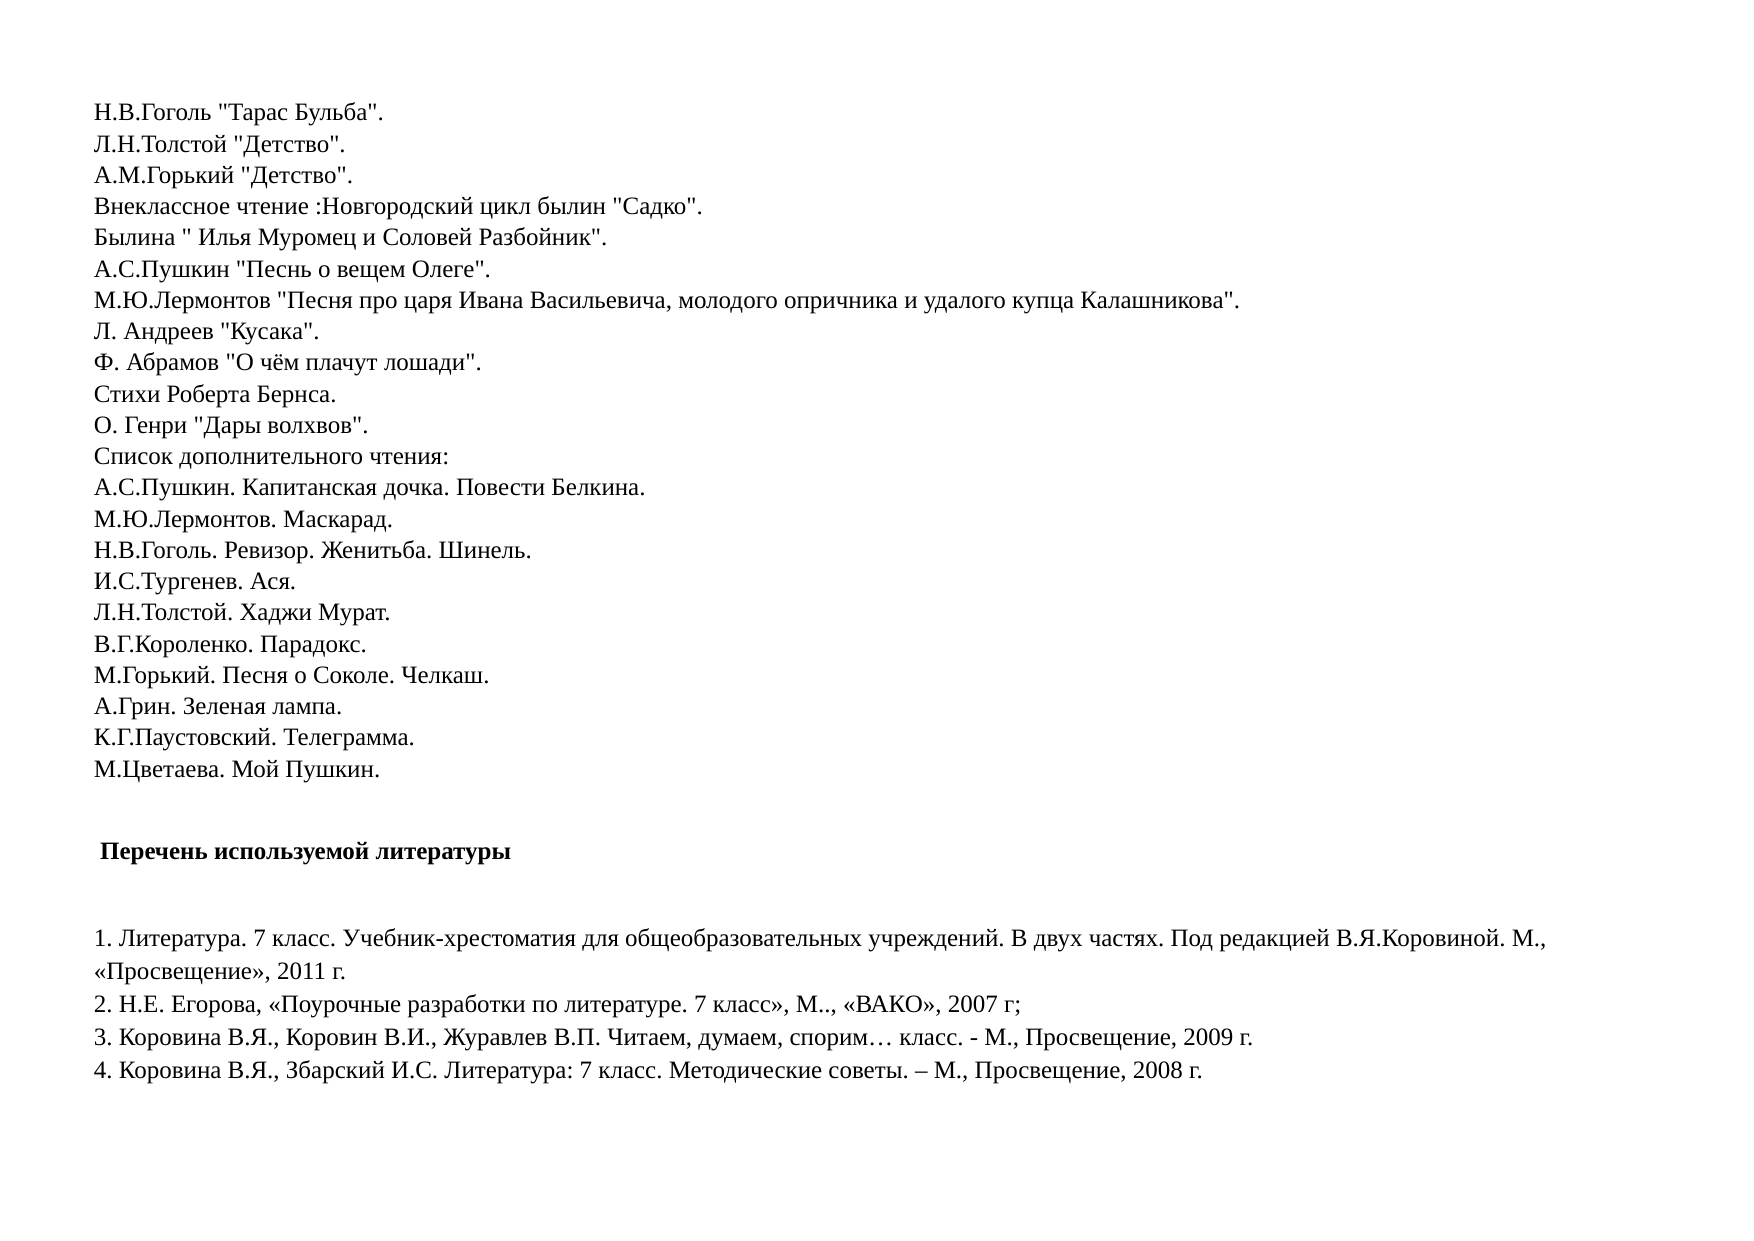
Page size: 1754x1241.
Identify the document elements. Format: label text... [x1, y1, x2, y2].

text 1. Литература. 7 класс. Учебник-хрестоматия для общеобразовательных учреждений. В двух частях. Под редакцией В.Я.Коровиной. М., «Просвещение», 2011 г. 2. Н.Е. Егорова, «Поурочные разработки по литературе. 7 класс», М.., «ВАКО», 2007 г; 3. Коровина В.Я., Коровин В.И., Журавлев В.П. Читаем, думаем, спорим… класс. - М., Просвещение, 2009 г. 4. Коровина В.Я., Збарский И.С. Литература: 7 класс. Методические советы. – М., Просвещение, 2008 г. [94, 890, 1660, 1084]
text Перечень используемой литературы [94, 836, 1660, 865]
text Н.В.Гоголь "Тарас Бульба". Л.Н.Толстой "Детство". А.М.Горький "Детство". Внеклассное чтение :Новгородский цикл былин "Садко". Былина " Илья Муромец и Соловей Разбойник". А.С.Пушкин "Песнь о вещем Олеге". М.Ю.Лермонтов "Песня про царя Ивана Васильевича, молодого опричника и удалого купца Калашникова". Л. Андреев "Кусака". Ф. Абрамов "О чём плачут лошади". Стихи Роберта Бернса. О. Генри "Дары волхвов". Список дополнительного чтения: А.С.Пушкин. Капитанская дочка. Повести Белкина. М.Ю.Лермонтов. Маскарад. Н.В.Гоголь. Ревизор. Женитьба. Шинель. И.С.Тургенев. Ася. Л.Н.Толстой. Хаджи Мурат. В.Г.Короленко. Парадокс. М.Горький. Песня о Соколе. Челкаш. А.Грин. Зеленая лампа. К.Г.Паустовский. Телеграмма. М.Цветаева. Мой Пушкин. [94, 95, 1660, 782]
